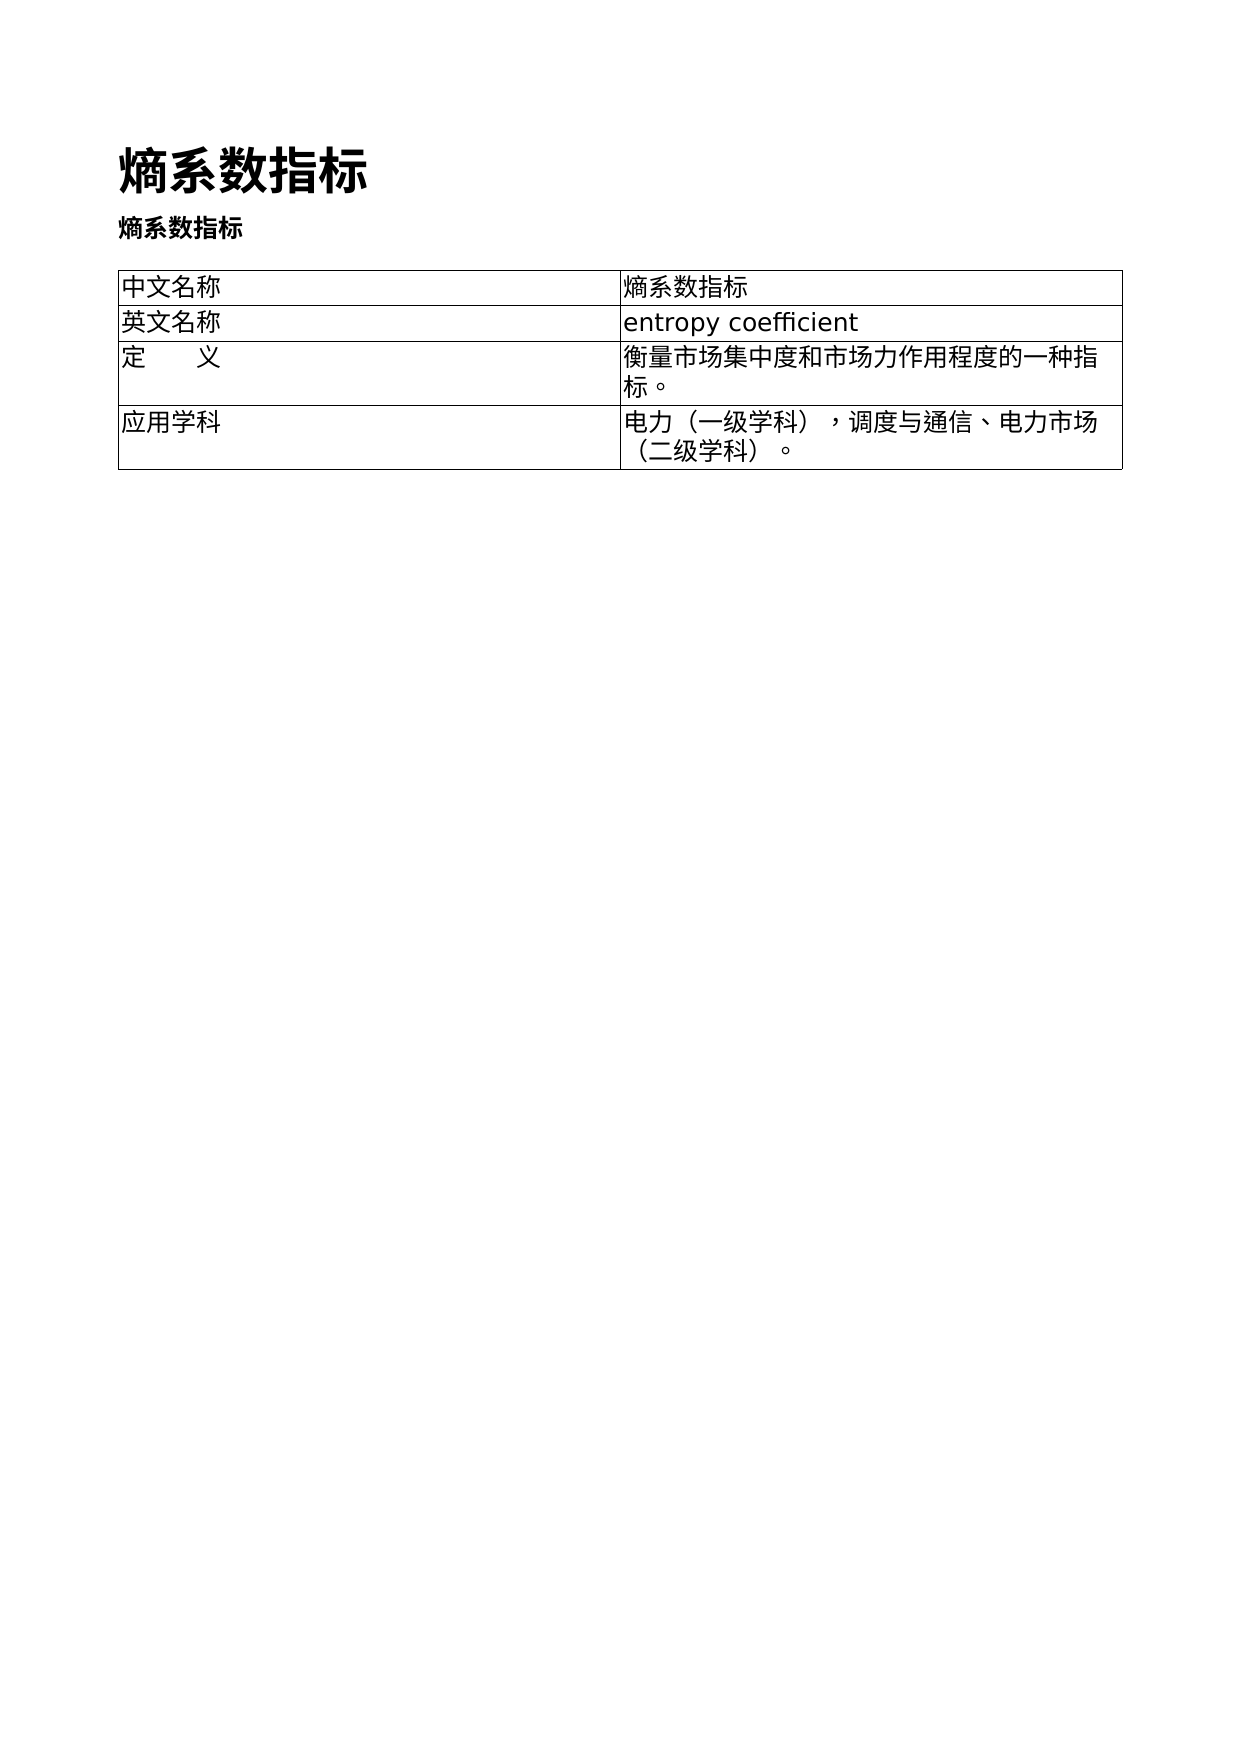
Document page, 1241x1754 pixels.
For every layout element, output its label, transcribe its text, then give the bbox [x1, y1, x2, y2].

table_cell entropy coefficient [621, 306, 1122, 341]
table_cell 衡量市场集中度和市场力作用程度的一种指标。 [621, 342, 1122, 405]
table_header 熵系数指标 [621, 271, 1122, 305]
table_cell 应用学科 [119, 406, 620, 469]
table_cell 定 义 [119, 342, 620, 405]
table_cell 英文名称 [119, 306, 620, 341]
text 熵系数指标 [118, 214, 1122, 243]
subtitle 熵系数指标 [118, 143, 1122, 201]
table_cell 电力（一级学科），调度与通信、电力市场（二级学科）。 [621, 406, 1122, 469]
table_header 中文名称 [119, 271, 620, 305]
